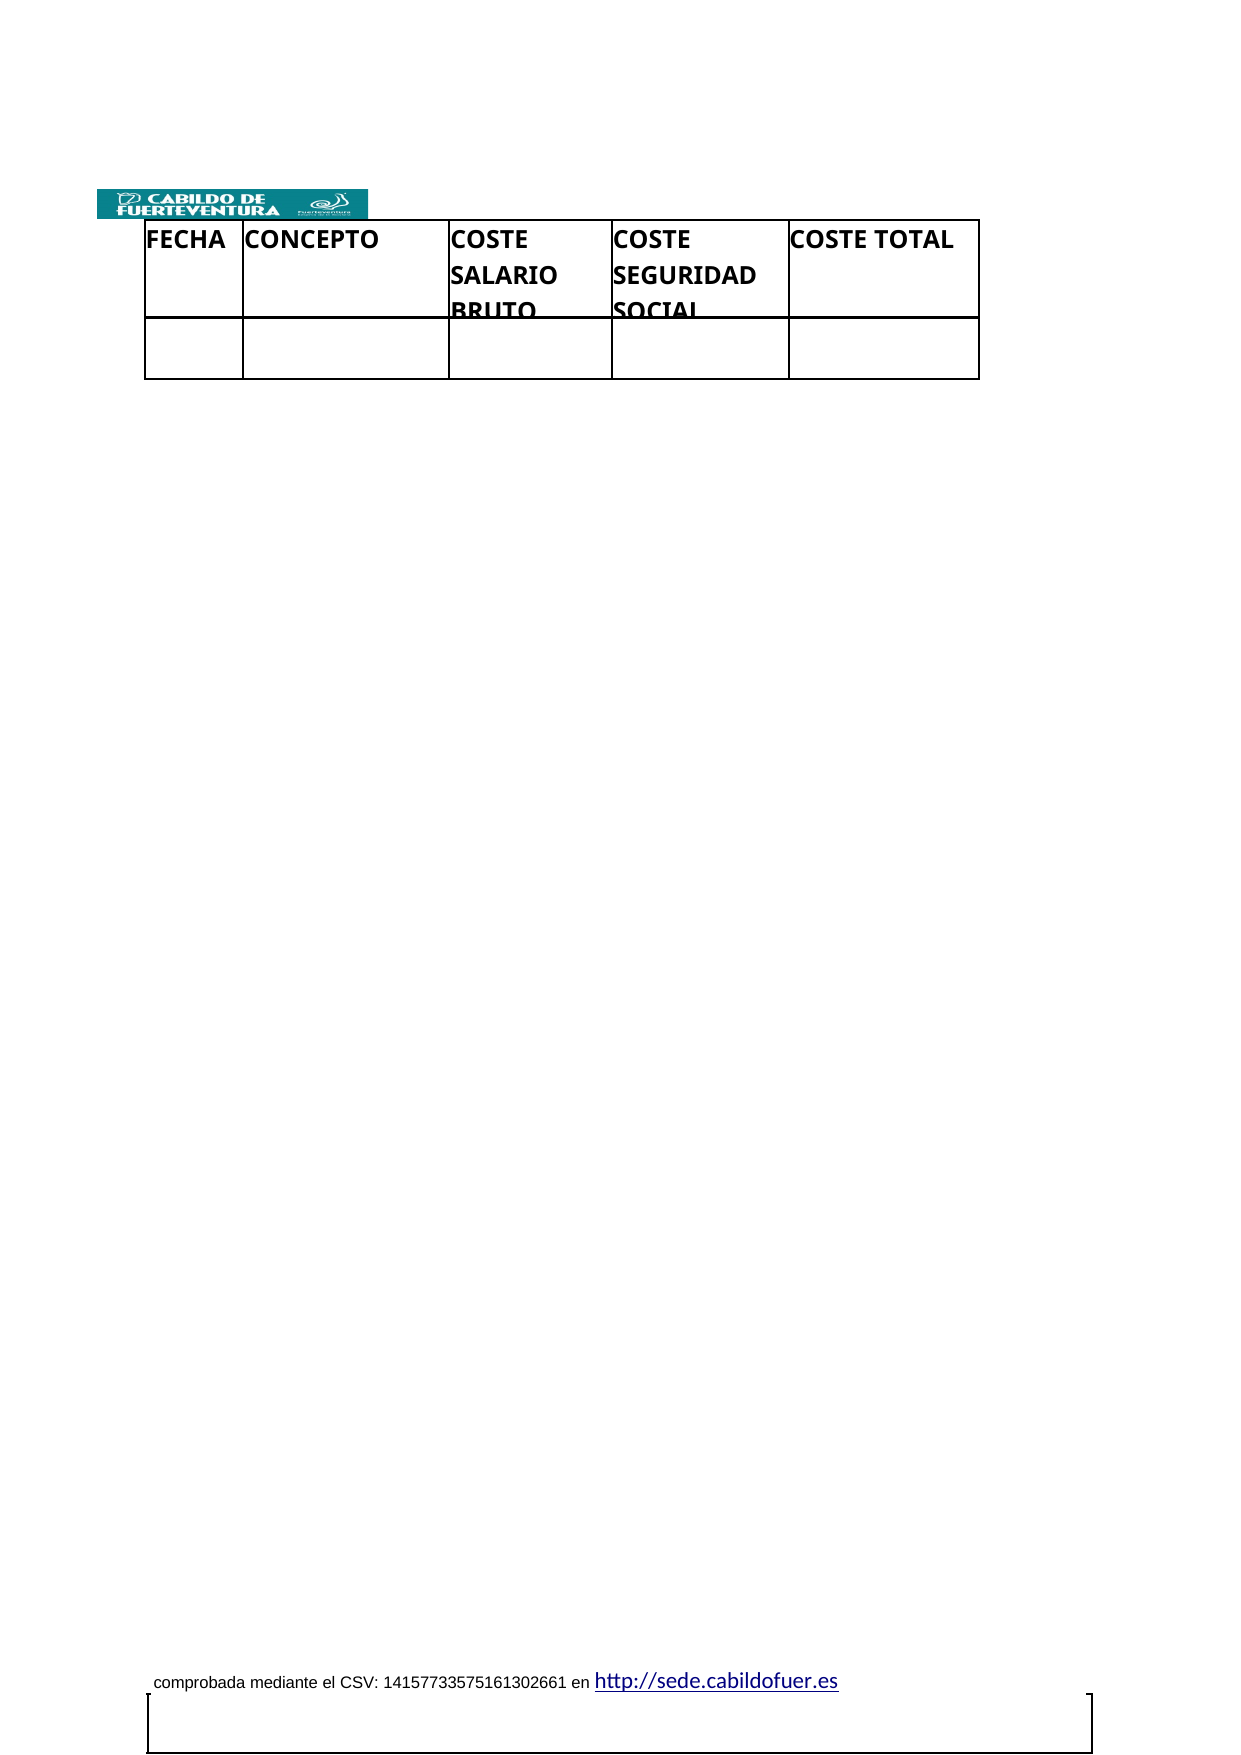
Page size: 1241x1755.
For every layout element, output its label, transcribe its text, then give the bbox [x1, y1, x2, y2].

table_cell [790, 319, 978, 378]
table_header COSTE SALARIO BRUTO [450, 221, 611, 316]
table_cell [146, 319, 242, 378]
table_header CONCEPTO [244, 221, 448, 316]
table_cell [613, 319, 788, 378]
table_header COSTE TOTAL [790, 221, 978, 316]
picture [97, 189, 369, 219]
table_header FECHA [146, 221, 242, 316]
table_header COSTE SEGURIDAD SOCIAL [613, 221, 788, 316]
table_cell [450, 319, 611, 378]
table_cell [244, 319, 448, 378]
